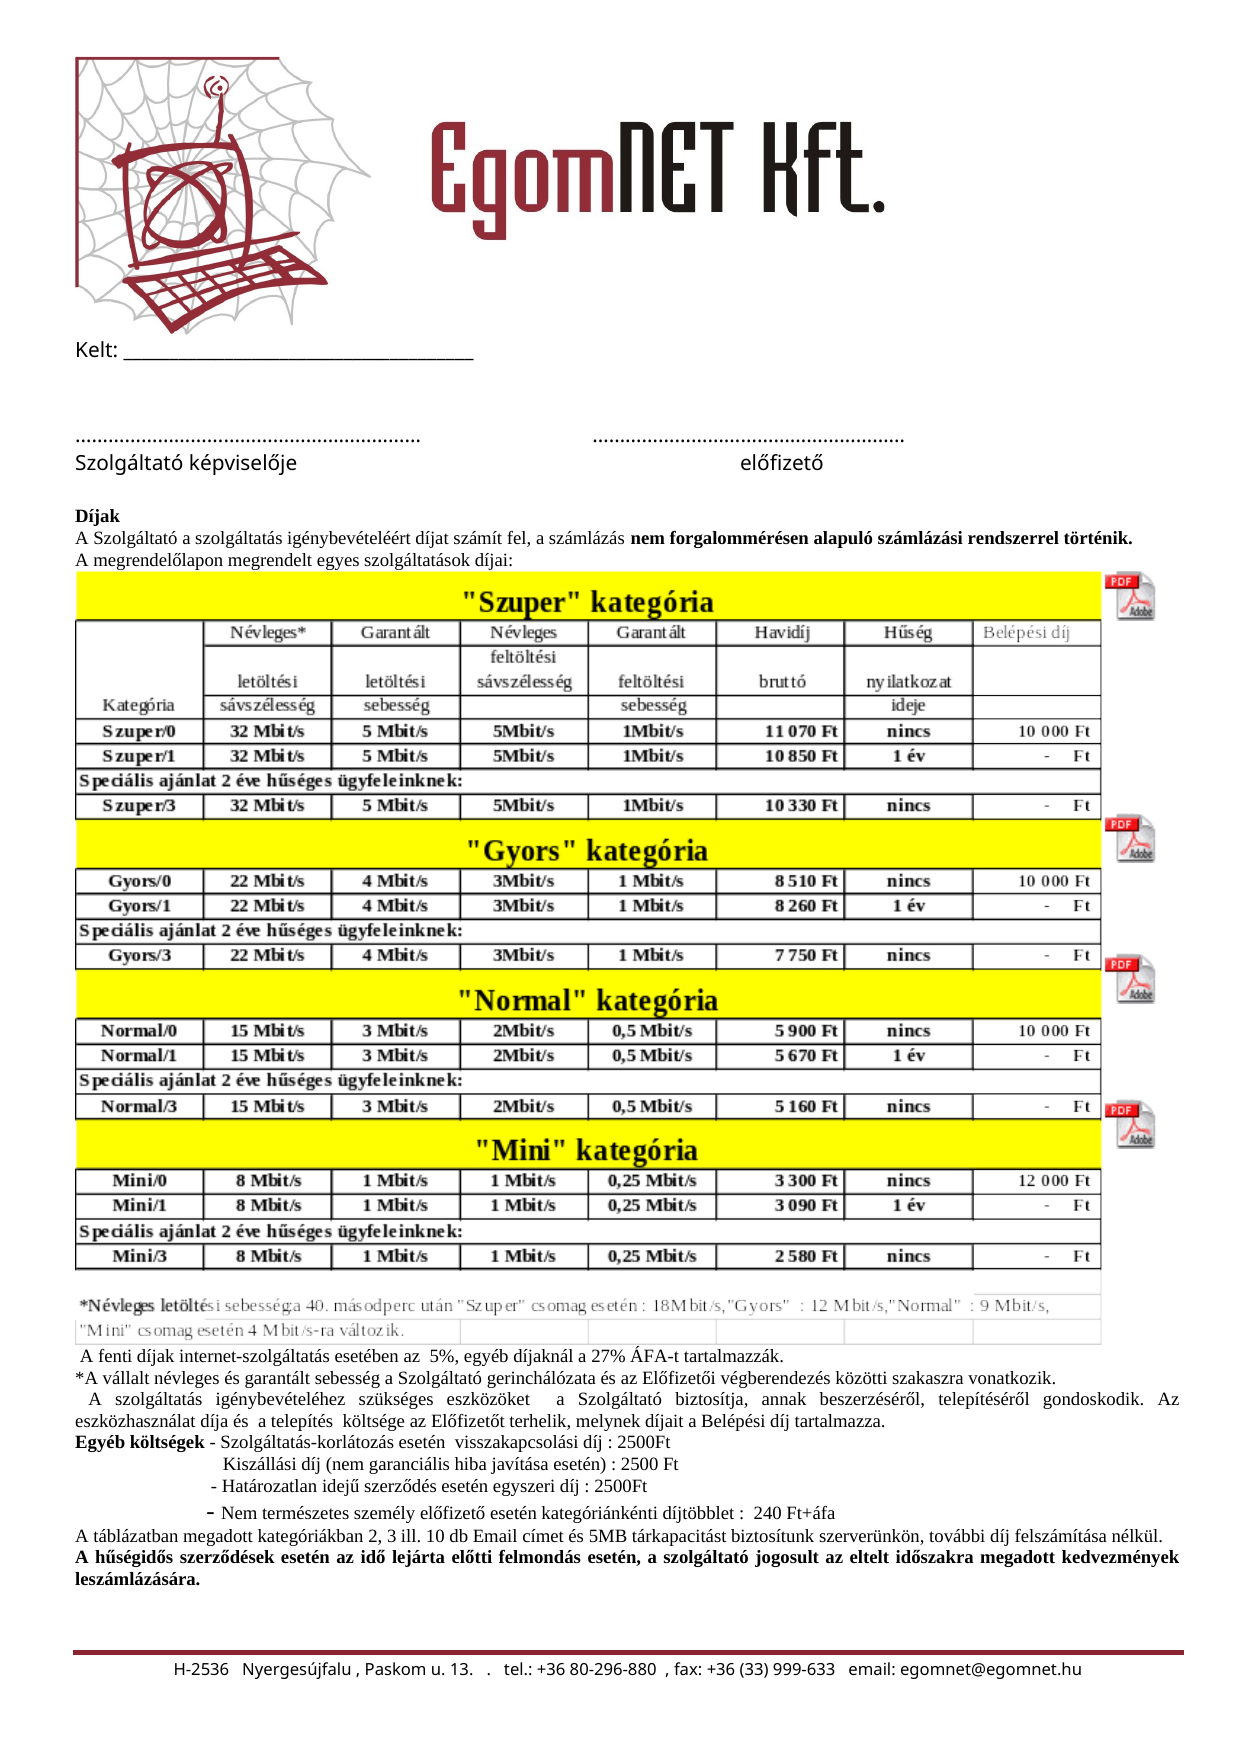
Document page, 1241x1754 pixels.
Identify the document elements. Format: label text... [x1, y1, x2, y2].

text ……………………………………………………… ………………………………………………… [75, 420, 1181, 448]
picture [75, 56, 372, 335]
text Kelt: [75, 335, 1181, 363]
picture [1104, 953, 1157, 1004]
text Egyéb költségek - Szolgáltatás-korlátozás esetén visszakapcsolási díj : 2500Ft [75, 1431, 1181, 1453]
text A szolgáltatás igénybevételéhez szükséges eszközöket a Szolgáltató biztosítja, annak beszerzéséről, telepítéséről gondoskodik. Az eszközhasználat díja és a telepítés költsége az Előfizetőt terhelik, melynek díjait a Belépési díj tartalmazza. [75, 1388, 1181, 1431]
text A fenti díjak internet-szolgáltatás esetében az 5%, egyéb díjaknál a 27% ÁFA-t tartalmazzák. [75, 1345, 1181, 1367]
picture [1104, 813, 1157, 863]
text Szolgáltató képviselője előfizető [75, 448, 1181, 477]
text - Nem természetes személy előfizető esetén kategóriánkénti díjtöbblet : 240 Ft+áfa [75, 1496, 1181, 1525]
picture [427, 119, 885, 241]
text A Szolgáltató a szolgáltatás igénybevételéért díjat számít fel, a számlázás nem forgalommérésen alapuló számlázási rendszerrel történik. [75, 527, 1181, 548]
text A táblázatban megadott kategóriákban 2, 3 ill. 10 db Email címet és 5MB tárkapacitást biztosítunk szerverünkön, további díj felszámítása nélkül. [75, 1525, 1181, 1546]
text A megrendelőlapon megrendelt egyes szolgáltatások díjai: [75, 548, 1181, 570]
picture [1104, 1099, 1157, 1149]
text - Határozatlan idejű szerződés esetén egyszeri díj : 2500Ft [75, 1474, 1181, 1496]
picture [1104, 571, 1157, 621]
text A hűségidős szerződések esetén az idő lejárta előtti felmondás esetén, a szolgáltató jogosult az eltelt időszakra megadott kedvezmények leszámlázására. [75, 1546, 1181, 1589]
text Kiszállási díj (nem garanciális hiba javítása esetén) : 2500 Ft [75, 1453, 1181, 1474]
text *A vállalt névleges és garantált sebesség a Szolgáltató gerinchálózata és az Előfizetői végberendezés közötti szakaszra vonatkozik. [75, 1367, 1181, 1388]
text Díjak [75, 505, 1181, 527]
